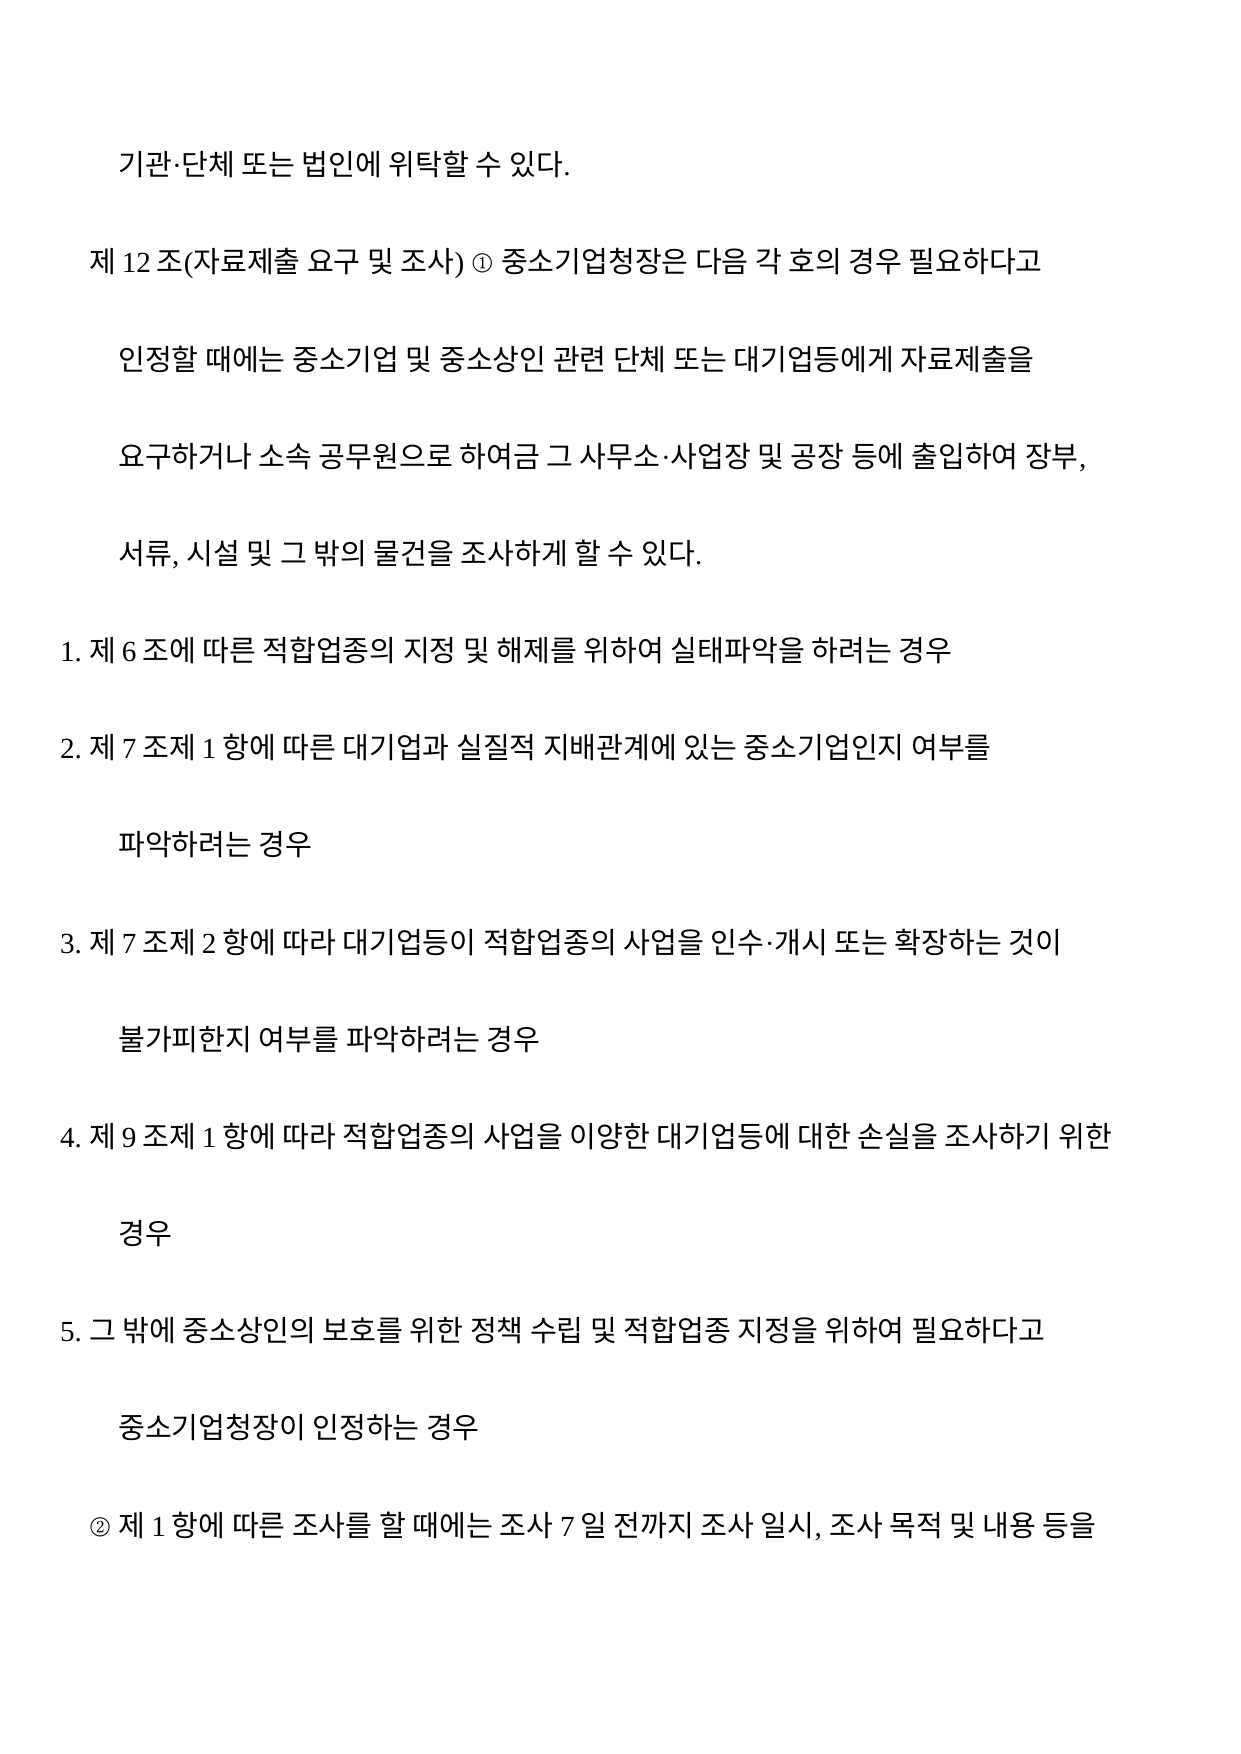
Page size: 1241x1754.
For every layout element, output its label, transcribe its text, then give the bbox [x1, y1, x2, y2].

text 4. 제9조제1항에 따라 적합업종의 사업을 이양한 대기업등에 대한 손실을 조사하기 위한 경우 [60, 1113, 1122, 1253]
text 5. 그 밖에 중소상인의 보호를 위한 정책 수립 및 적합업종 지정을 위하여 필요하다고 중소기업청장이 인정하는 경우 [60, 1308, 1122, 1447]
text 제12조(자료제출 요구 및 조사) ① 중소기업청장은 다음 각 호의 경우 필요하다고 인정할 때에는 중소기업 및 중소상인 관련 단체 또는 대기업등에게 자료제출을 요구하거나 소속 공무원으로 하여금 그 사무소·사업장 및 공장 등에 출입하여 장부, 서류, 시설 및 그 밖의 물건을 조사하게 할 수 있다. [89, 239, 1122, 573]
text 3. 제7조제2항에 따라 대기업등이 적합업종의 사업을 인수·개시 또는 확장하는 것이 불가피한지 여부를 파악하려는 경우 [60, 919, 1122, 1059]
text ② 제1항에 따른 조사를 할 때에는 조사 7일 전까지 조사 일시, 조사 목적 및 내용 등을 [89, 1502, 1122, 1544]
text 2. 제7조제1항에 따른 대기업과 실질적 지배관계에 있는 중소기업인지 여부를 파악하려는 경우 [60, 725, 1122, 864]
text 1. 제6조에 따른 적합업종의 지정 및 해제를 위하여 실태파악을 하려는 경우 [60, 628, 1122, 670]
text 기관·단체 또는 법인에 위탁할 수 있다. [89, 142, 1122, 184]
